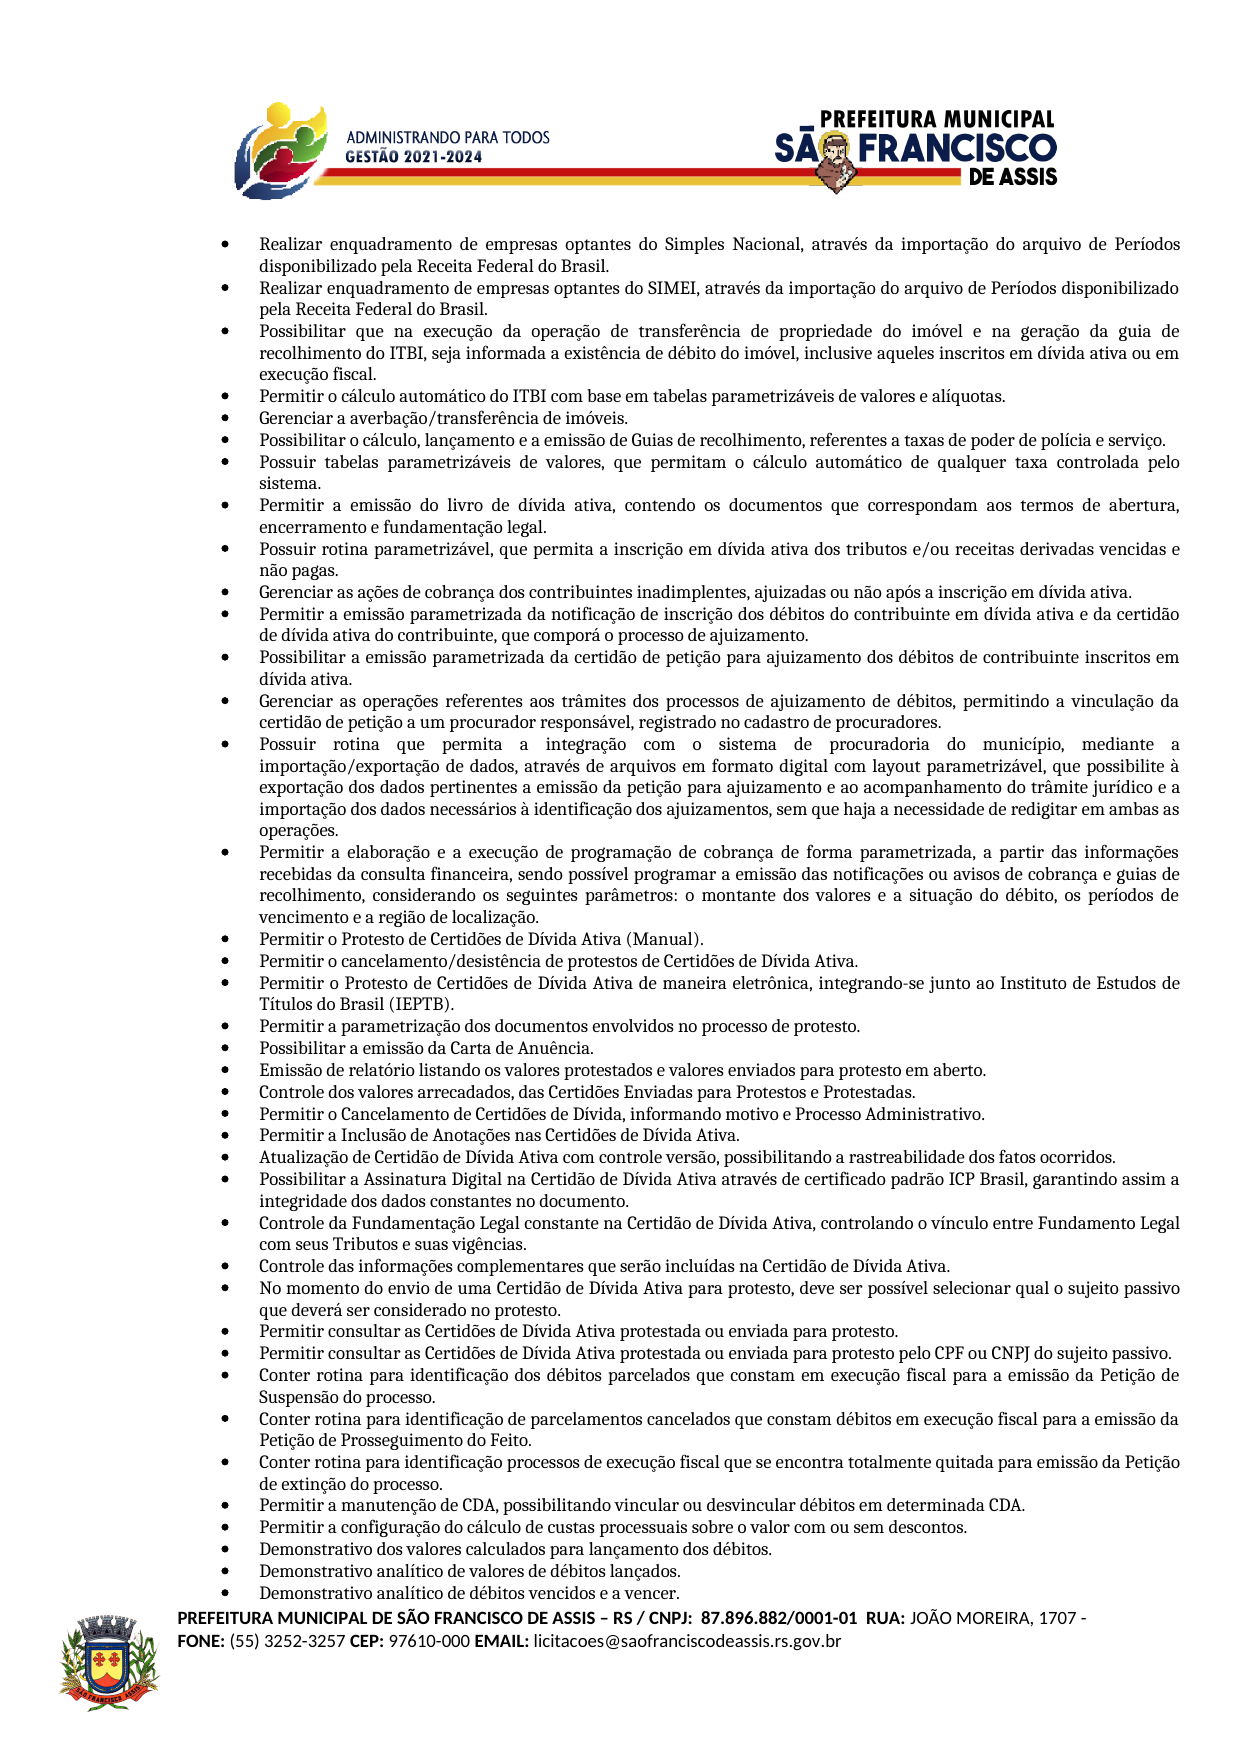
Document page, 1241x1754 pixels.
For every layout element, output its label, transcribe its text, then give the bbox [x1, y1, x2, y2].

list Permitir a manutenção de CDA, possibilitando vincular ou desvincular débitos em determinada CDA. [222, 1495, 1181, 1517]
list Possuir rotina parametrizável, que permita a inscrição em dívida ativa dos tributos e/ou receitas derivadas vencidas e não pagas. [222, 538, 1181, 581]
list Permitir o Protesto de Certidões de Dívida Ativa de maneira eletrônica, integrando-se junto ao Instituto de Estudos de Títulos do Brasil (IEPTB). [222, 972, 1181, 1015]
list Possibilitar a emissão parametrizada da certidão de petição para ajuizamento dos débitos de contribuinte inscritos em dívida ativa. [222, 647, 1181, 690]
list Realizar enquadramento de empresas optantes do SIMEI, através da importação do arquivo de Períodos disponibilizado pela Receita Federal do Brasil. [222, 277, 1181, 320]
list Demonstrativo analítico de valores de débitos lançados. [222, 1561, 1181, 1582]
list Possibilitar o cálculo, lançamento e a emissão de Guias de recolhimento, referentes a taxas de poder de polícia e serviço. [222, 429, 1181, 451]
list Gerenciar as operações referentes aos trâmites dos processos de ajuizamento de débitos, permitindo a vinculação da certidão de petição a um procurador responsável, registrado no cadastro de procuradores. [222, 690, 1181, 733]
list Permitir o Cancelamento de Certidões de Dívida, informando motivo e Processo Administrativo. [222, 1103, 1181, 1125]
list Permitir consultar as Certidões de Dívida Ativa protestada ou enviada para protesto pelo CPF ou CNPJ do sujeito passivo. [222, 1343, 1181, 1364]
list Permitir o cancelamento/desistência de protestos de Certidões de Dívida Ativa. [222, 950, 1181, 972]
list Possibilitar que na execução da operação de transferência de propriedade do imóvel e na geração da guia de recolhimento do ITBI, seja informada a existência de débito do imóvel, inclusive aqueles inscritos em dívida ativa ou em execução fiscal. [222, 321, 1181, 385]
list Possibilitar a Assinatura Digital na Certidão de Dívida Ativa através de certificado padrão ICP Brasil, garantindo assim a integridade dos dados constantes no documento. [222, 1169, 1181, 1212]
list Gerenciar as ações de cobrança dos contribuintes inadimplentes, ajuizadas ou não após a inscrição em dívida ativa. [222, 582, 1181, 603]
list Permitir a emissão parametrizada da notificação de inscrição dos débitos do contribuinte em dívida ativa e da certidão de dívida ativa do contribuinte, que comporá o processo de ajuizamento. [222, 603, 1181, 647]
list Possuir rotina que permita a integração com o sistema de procuradoria do município, mediante a importação/exportação de dados, através de arquivos em formato digital com layout parametrizável, que possibilite à exportação dos dados pertinentes a emissão da petição para ajuizamento e ao acompanhamento do trâmite jurídico e a importação dos dados necessários à identificação dos ajuizamentos, sem que haja a necessidade de redigitar em ambas as operações. [222, 734, 1181, 842]
list Permitir a configuração do cálculo de custas processuais sobre o valor com ou sem descontos. [222, 1517, 1181, 1538]
list Demonstrativo analítico de débitos vencidos e a vencer. [222, 1582, 1181, 1604]
list Possibilitar a emissão da Carta de Anuência. [222, 1037, 1181, 1059]
list Permitir a elaboração e a execução de programação de cobrança de forma parametrizada, a partir das informações recebidas da consulta financeira, sendo possível programar a emissão das notificações ou avisos de cobrança e guias de recolhimento, considerando os seguintes parâmetros: o montante dos valores e a situação do débito, os períodos de vencimento e a região de localização. [222, 842, 1181, 928]
list Atualização de Certidão de Dívida Ativa com controle versão, possibilitando a rastreabilidade dos fatos ocorridos. [222, 1147, 1181, 1168]
list Controle dos valores arrecadados, das Certidões Enviadas para Protestos e Protestadas. [222, 1081, 1181, 1103]
list Permitir a emissão do livro de dívida ativa, contendo os documentos que correspondam aos termos de abertura, encerramento e fundamentação legal. [222, 495, 1181, 538]
list Permitir o cálculo automático do ITBI com base em tabelas parametrizáveis de valores e alíquotas. [222, 386, 1181, 407]
list Permitir consultar as Certidões de Dívida Ativa protestada ou enviada para protesto. [222, 1321, 1181, 1342]
list Permitir a Inclusão de Anotações nas Certidões de Dívida Ativa. [222, 1125, 1181, 1147]
list Gerenciar a averbação/transferência de imóveis. [222, 407, 1181, 429]
list Conter rotina para identificação processos de execução fiscal que se encontra totalmente quitada para emissão da Petição de extinção do processo. [222, 1452, 1181, 1495]
list No momento do envio de uma Certidão de Dívida Ativa para protesto, deve ser possível selecionar qual o sujeito passivo que deverá ser considerado no protesto. [222, 1277, 1181, 1321]
list Demonstrativo dos valores calculados para lançamento dos débitos. [222, 1539, 1181, 1560]
list Permitir a parametrização dos documentos envolvidos no processo de protesto. [222, 1016, 1181, 1037]
list Controle das informações complementares que serão incluídas na Certidão de Dívida Ativa. [222, 1256, 1181, 1277]
list Emissão de relatório listando os valores protestados e valores enviados para protesto em aberto. [222, 1059, 1181, 1081]
list Controle da Fundamentação Legal constante na Certidão de Dívida Ativa, controlando o vínculo entre Fundamento Legal com seus Tributos e suas vigências. [222, 1212, 1181, 1255]
list Conter rotina para identificação dos débitos parcelados que constam em execução fiscal para a emissão da Petição de Suspensão do processo. [222, 1365, 1181, 1408]
list Conter rotina para identificação de parcelamentos cancelados que constam débitos em execução fiscal para a emissão da Petição de Prosseguimento do Feito. [222, 1408, 1181, 1451]
list Realizar enquadramento de empresas optantes do Simples Nacional, através da importação do arquivo de Períodos disponibilizado pela Receita Federal do Brasil. [222, 234, 1181, 277]
list Permitir o Protesto de Certidões de Dívida Ativa (Manual). [222, 928, 1181, 950]
list Possuir tabelas parametrizáveis de valores, que permitam o cálculo automático de qualquer taxa controlada pelo sistema. [222, 451, 1181, 494]
